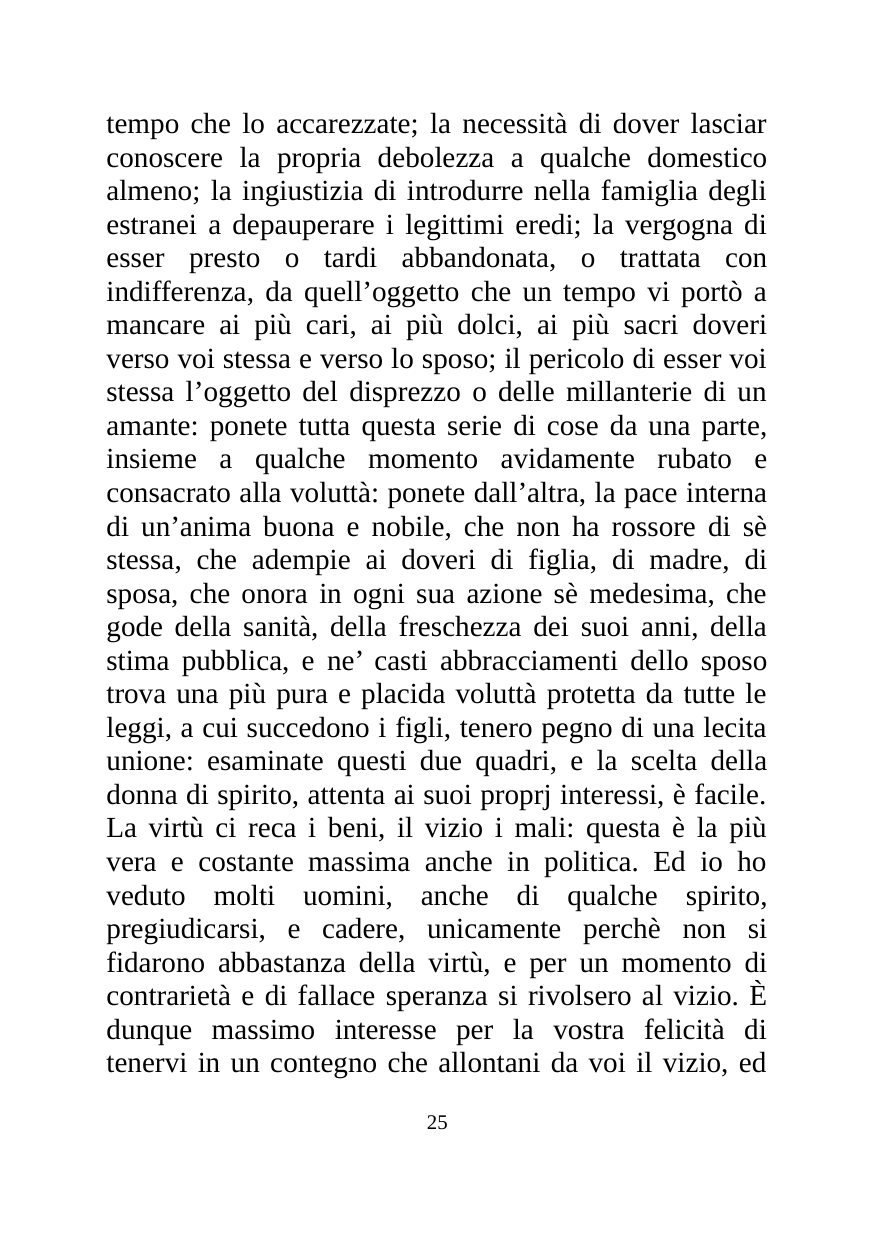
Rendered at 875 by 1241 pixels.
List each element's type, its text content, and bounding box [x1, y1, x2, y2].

text tempo che lo accarezzate; la necessità di dover lasciar conoscere la propria debolezza a qualche domestico almeno; la ingiustizia di introdurre nella famiglia degli estranei a depauperare i legittimi eredi; la vergogna di esser presto o tardi abbandonata, o trattata con indifferenza, da quell’oggetto che un tempo vi portò a mancare ai più cari, ai più dolci, ai più sacri doveri verso voi stessa e verso lo sposo; il pericolo di esser voi stessa l’oggetto del disprezzo o delle millanterie di un amante: ponete tutta questa serie di cose da una parte, insieme a qualche momento avidamente rubato e consacrato alla voluttà: ponete dall’altra, la pace interna di un’anima buona e nobile, che non ha rossore di sè stessa, che adempie ai doveri di figlia, di madre, di sposa, che onora in ogni sua azione sè medesima, che gode della sanità, della freschezza dei suoi anni, della stima pubblica, e ne’ casti abbracciamenti dello sposo trova una più pura e placida voluttà protetta da tutte le leggi, a cui succedono i figli, tenero pegno di una lecita unione: esaminate questi due quadri, e la scelta della donna di spirito, attenta ai suoi proprj interessi, è facile. La virtù ci reca i beni, il vizio i mali: questa è la più vera e costante massima anche in politica. Ed io ho veduto molti uomini, anche di qualche spirito, pregiudicarsi, e cadere, unicamente perchè non si fidarono abbastanza della virtù, e per un momento di contrarietà e di fallace speranza si rivolsero al vizio. È dunque massimo interesse per la vostra felicità di tenervi in un contegno che allontani da voi il vizio, ed [106, 106, 768, 1079]
